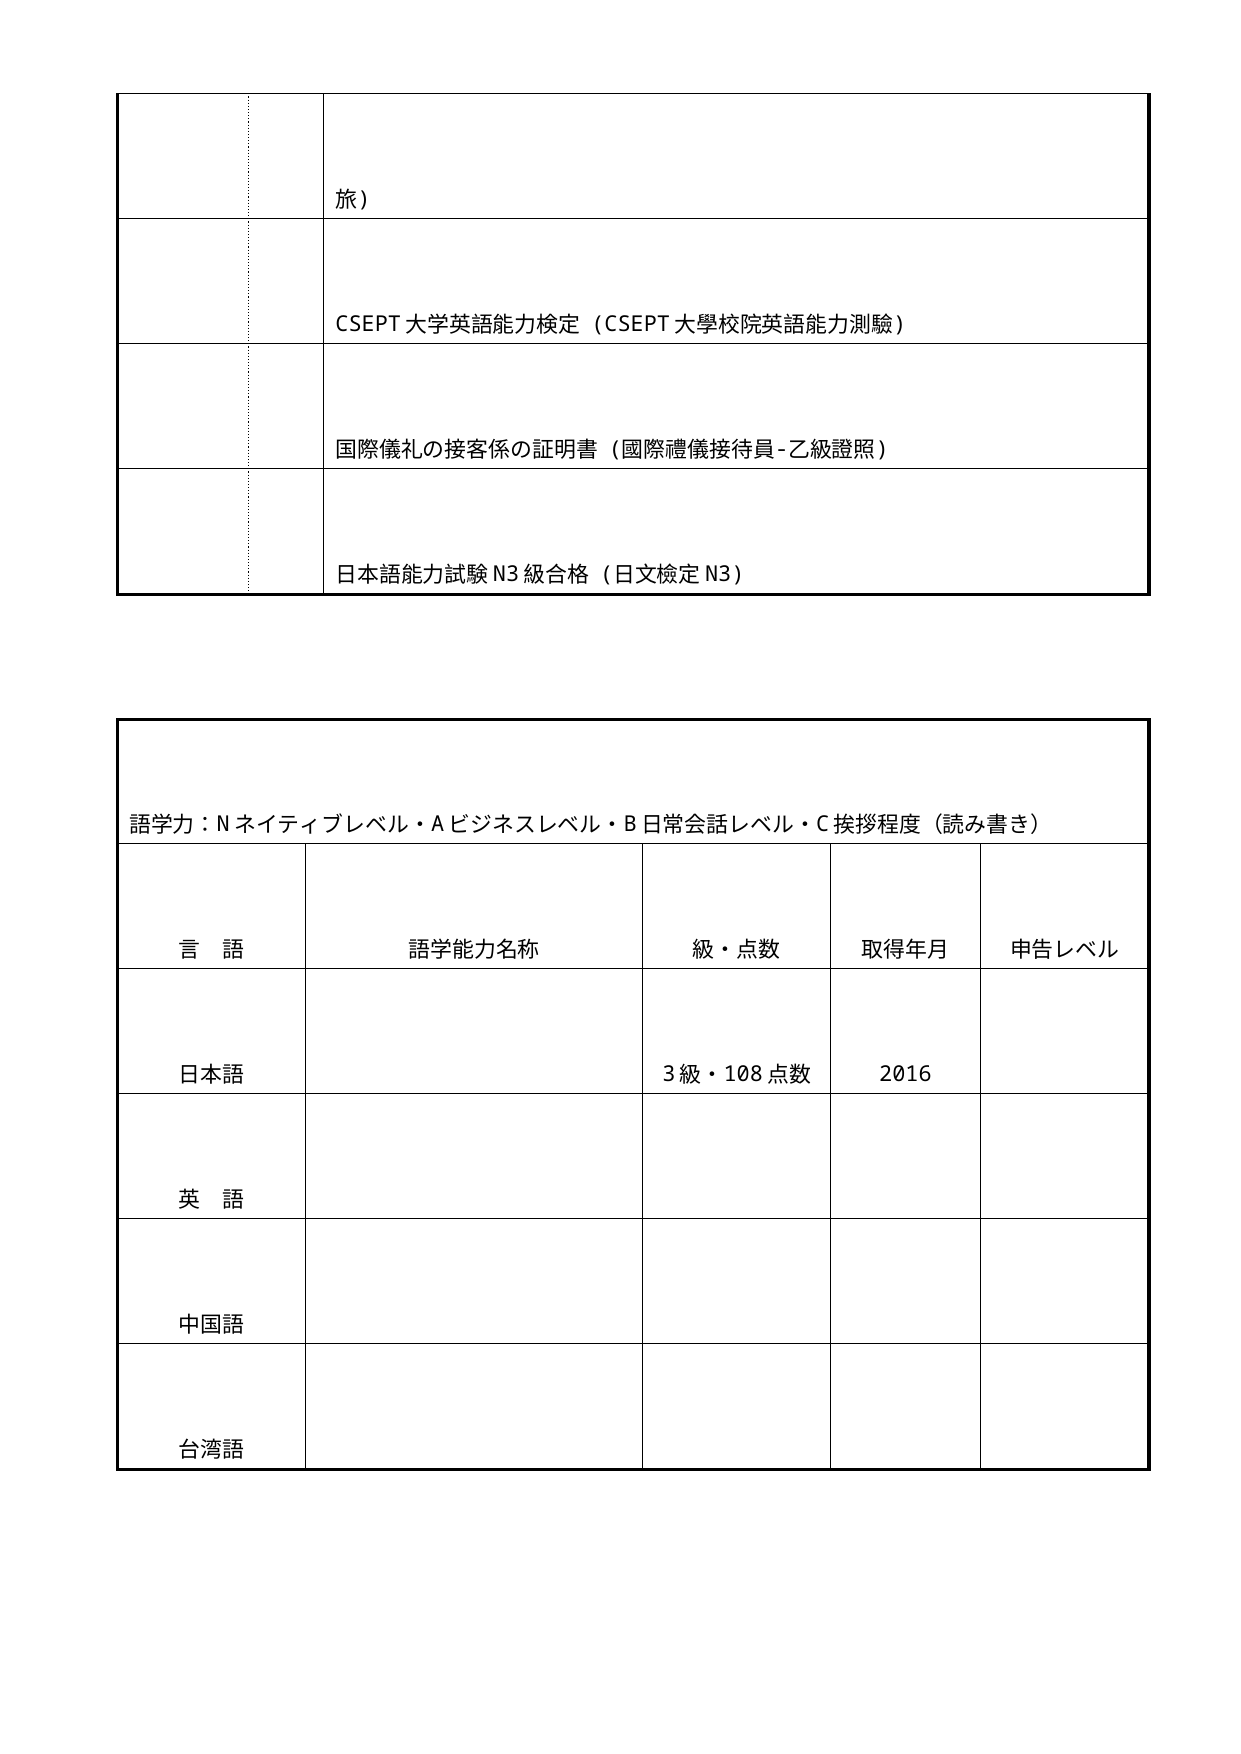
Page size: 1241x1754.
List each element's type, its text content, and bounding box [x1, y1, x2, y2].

table_cell [249, 219, 323, 343]
table_cell [249, 469, 323, 593]
table_cell [981, 1219, 1147, 1343]
table_cell 2016 [831, 969, 980, 1093]
table_cell 旅) [324, 94, 1147, 218]
table_cell CSEPT大学英語能力検定 (CSEPT大學校院英語能力測驗) [324, 219, 1147, 343]
table_cell [643, 1344, 830, 1468]
table_cell [249, 344, 323, 468]
table_cell [306, 1344, 642, 1468]
table_cell 日本語能力試験N3級合格 (日文檢定N3) [324, 469, 1147, 593]
table_cell 申告レベル [981, 844, 1147, 968]
table_cell [119, 219, 249, 343]
table_cell 3級・108点数 [643, 969, 830, 1093]
table_cell 国際儀礼の接客係の証明書 (國際禮儀接待員-乙級證照) [324, 344, 1147, 468]
table_cell [306, 1219, 642, 1343]
table_cell [306, 969, 642, 1093]
table_cell [981, 1094, 1147, 1218]
table_cell [306, 1094, 642, 1218]
table_cell [831, 1219, 980, 1343]
table_cell 語学能力名称 [306, 844, 642, 968]
table_cell [831, 1344, 980, 1468]
table_cell [119, 469, 249, 593]
table_header 語学力：Nネイティブレベル・Aビジネスレベル・B日常会話レベル・C挨拶程度（読み書き） [119, 721, 1147, 843]
table_cell 取得年月 [831, 844, 980, 968]
table_cell [643, 1094, 830, 1218]
table_cell [119, 344, 249, 468]
table_cell 英 語 [119, 1094, 305, 1218]
table_cell 級・点数 [643, 844, 830, 968]
table_cell [249, 94, 323, 218]
table_cell 日本語 [119, 969, 305, 1093]
table_cell [119, 94, 249, 218]
table_cell [831, 1094, 980, 1218]
table_cell 言 語 [119, 844, 305, 968]
table_cell 中国語 [119, 1219, 305, 1343]
table_cell [643, 1219, 830, 1343]
table_cell 台湾語 [119, 1344, 305, 1468]
table_cell [981, 969, 1147, 1093]
table_cell [981, 1344, 1147, 1468]
